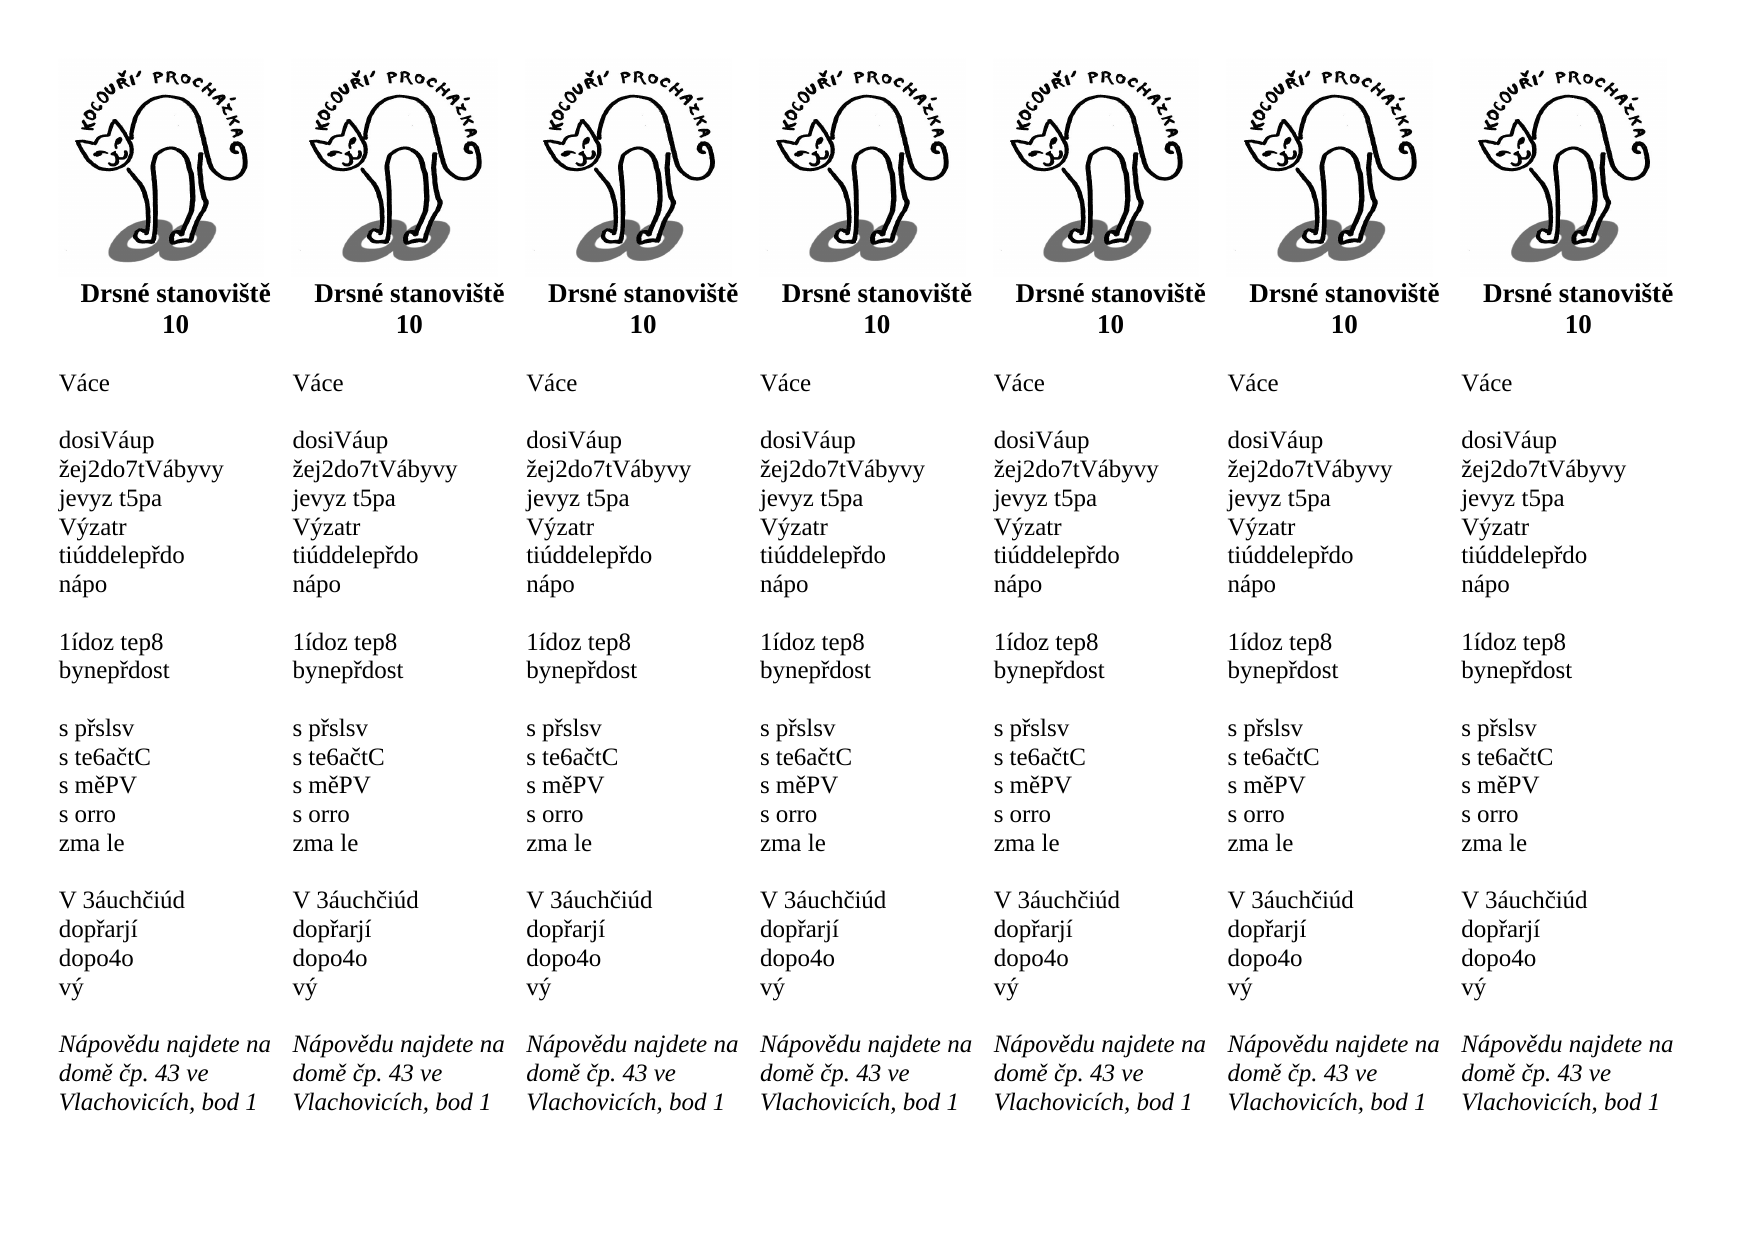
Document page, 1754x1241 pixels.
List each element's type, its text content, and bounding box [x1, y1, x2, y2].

text jevyz t5pa [58, 483, 292, 512]
text 10 [1461, 308, 1695, 339]
text bynepřdost [292, 656, 526, 684]
text 10 [526, 308, 760, 339]
text nápo [58, 569, 292, 598]
text bynepřdost [526, 656, 760, 684]
text dopo4o [760, 943, 993, 972]
text tiúddelepřdo [292, 541, 526, 569]
text žej2do7tVábyvy [292, 454, 526, 483]
text tiúddelepřdo [58, 541, 292, 569]
text V 3áuchčiúd [1227, 886, 1461, 914]
text vý [993, 972, 1227, 1001]
text 1ídoz tep8 [58, 627, 292, 656]
text s orro [1227, 799, 1461, 828]
text s orro [58, 799, 292, 828]
text žej2do7tVábyvy [1461, 454, 1695, 483]
text s orro [993, 799, 1227, 828]
text tiúddelepřdo [1461, 541, 1695, 569]
text Drsné stanoviště [1461, 58, 1695, 308]
text dopo4o [993, 943, 1227, 972]
text bynepřdost [1227, 656, 1461, 684]
text bynepřdost [993, 656, 1227, 684]
text zma le [993, 828, 1227, 857]
text jevyz t5pa [760, 483, 993, 512]
text dosiVáup [58, 426, 292, 454]
text s te6ačtC [760, 742, 993, 771]
text Váce [1461, 368, 1695, 397]
text nápo [993, 569, 1227, 598]
text s měPV [1227, 771, 1461, 799]
text s orro [1461, 799, 1695, 828]
text dopřarjí [58, 914, 292, 943]
text s orro [760, 799, 993, 828]
text tiúddelepřdo [993, 541, 1227, 569]
text s přslsv [58, 713, 292, 742]
text žej2do7tVábyvy [1227, 454, 1461, 483]
text dopřarjí [760, 914, 993, 943]
text Výzatr [526, 512, 760, 541]
text vý [58, 972, 292, 1001]
text s přslsv [1227, 713, 1461, 742]
text zma le [58, 828, 292, 857]
text Drsné stanoviště [760, 58, 993, 308]
text dopo4o [292, 943, 526, 972]
text bynepřdost [58, 656, 292, 684]
text Výzatr [760, 512, 993, 541]
text dosiVáup [1227, 426, 1461, 454]
text Váce [292, 368, 526, 397]
text V 3áuchčiúd [58, 886, 292, 914]
text Výzatr [1461, 512, 1695, 541]
text Drsné stanoviště [1227, 58, 1461, 308]
text 1ídoz tep8 [993, 627, 1227, 656]
text tiúddelepřdo [1227, 541, 1461, 569]
text nápo [292, 569, 526, 598]
text 10 [993, 308, 1227, 339]
text V 3áuchčiúd [1461, 886, 1695, 914]
text Výzatr [58, 512, 292, 541]
text Nápovědu najdete na domě čp. 43 ve Vlachovicích, bod 1 [1227, 1029, 1461, 1116]
text dosiVáup [526, 426, 760, 454]
text s te6ačtC [993, 742, 1227, 771]
text dopo4o [1227, 943, 1461, 972]
text s te6ačtC [1461, 742, 1695, 771]
text 10 [760, 308, 993, 339]
text V 3áuchčiúd [760, 886, 993, 914]
text vý [760, 972, 993, 1001]
text s orro [526, 799, 760, 828]
text dopřarjí [292, 914, 526, 943]
text tiúddelepřdo [526, 541, 760, 569]
text 10 [58, 308, 292, 339]
text s měPV [760, 771, 993, 799]
text bynepřdost [760, 656, 993, 684]
text vý [292, 972, 526, 1001]
text s přslsv [760, 713, 993, 742]
text s orro [292, 799, 526, 828]
text dopřarjí [1461, 914, 1695, 943]
text nápo [760, 569, 993, 598]
text dopo4o [58, 943, 292, 972]
text nápo [526, 569, 760, 598]
text jevyz t5pa [292, 483, 526, 512]
text žej2do7tVábyvy [760, 454, 993, 483]
text Drsné stanoviště [292, 58, 526, 308]
text vý [1461, 972, 1695, 1001]
picture [1226, 58, 1434, 277]
text zma le [1227, 828, 1461, 857]
text zma le [760, 828, 993, 857]
picture [291, 58, 499, 277]
text bynepřdost [1461, 656, 1695, 684]
text zma le [292, 828, 526, 857]
text dopřarjí [993, 914, 1227, 943]
text Výzatr [292, 512, 526, 541]
text s přslsv [1461, 713, 1695, 742]
text 1ídoz tep8 [1227, 627, 1461, 656]
text s měPV [1461, 771, 1695, 799]
text Nápovědu najdete na domě čp. 43 ve Vlachovicích, bod 1 [993, 1029, 1227, 1116]
picture [758, 58, 966, 277]
text Drsné stanoviště [58, 58, 292, 308]
text dopřarjí [1227, 914, 1461, 943]
text 10 [1227, 308, 1461, 339]
text s měPV [292, 771, 526, 799]
picture [525, 58, 732, 277]
text nápo [1227, 569, 1461, 598]
text jevyz t5pa [1461, 483, 1695, 512]
text Váce [760, 368, 993, 397]
text Výzatr [993, 512, 1227, 541]
text Váce [526, 368, 760, 397]
text s te6ačtC [58, 742, 292, 771]
text vý [526, 972, 760, 1001]
text jevyz t5pa [1227, 483, 1461, 512]
text s te6ačtC [526, 742, 760, 771]
text zma le [526, 828, 760, 857]
text jevyz t5pa [993, 483, 1227, 512]
text Nápovědu najdete na domě čp. 43 ve Vlachovicích, bod 1 [292, 1029, 526, 1116]
text 1ídoz tep8 [526, 627, 760, 656]
text s přslsv [526, 713, 760, 742]
text 10 [292, 308, 526, 339]
text 1ídoz tep8 [292, 627, 526, 656]
text dopo4o [526, 943, 760, 972]
text 1ídoz tep8 [760, 627, 993, 656]
text jevyz t5pa [526, 483, 760, 512]
text s měPV [58, 771, 292, 799]
text V 3áuchčiúd [292, 886, 526, 914]
text s te6ačtC [292, 742, 526, 771]
text Nápovědu najdete na domě čp. 43 ve Vlachovicích, bod 1 [526, 1029, 760, 1116]
text s te6ačtC [1227, 742, 1461, 771]
text Výzatr [1227, 512, 1461, 541]
text Drsné stanoviště [526, 58, 760, 308]
text dosiVáup [292, 426, 526, 454]
text nápo [1461, 569, 1695, 598]
text V 3áuchčiúd [526, 886, 760, 914]
text Váce [1227, 368, 1461, 397]
text Nápovědu najdete na domě čp. 43 ve Vlachovicích, bod 1 [760, 1029, 993, 1116]
picture [992, 58, 1200, 277]
text dosiVáup [993, 426, 1227, 454]
text s měPV [993, 771, 1227, 799]
text dopo4o [1461, 943, 1695, 972]
text dosiVáup [760, 426, 993, 454]
text zma le [1461, 828, 1695, 857]
text Váce [58, 368, 292, 397]
picture [1460, 58, 1667, 277]
text žej2do7tVábyvy [526, 454, 760, 483]
text s měPV [526, 771, 760, 799]
text tiúddelepřdo [760, 541, 993, 569]
text V 3áuchčiúd [993, 886, 1227, 914]
text dopřarjí [526, 914, 760, 943]
text žej2do7tVábyvy [993, 454, 1227, 483]
text žej2do7tVábyvy [58, 454, 292, 483]
text Drsné stanoviště [993, 58, 1227, 308]
picture [57, 58, 265, 277]
text Váce [993, 368, 1227, 397]
text s přslsv [993, 713, 1227, 742]
text Nápovědu najdete na domě čp. 43 ve Vlachovicích, bod 1 [1461, 1029, 1695, 1116]
text vý [1227, 972, 1461, 1001]
text 1ídoz tep8 [1461, 627, 1695, 656]
text Nápovědu najdete na domě čp. 43 ve Vlachovicích, bod 1 [58, 1029, 292, 1116]
text dosiVáup [1461, 426, 1695, 454]
text s přslsv [292, 713, 526, 742]
